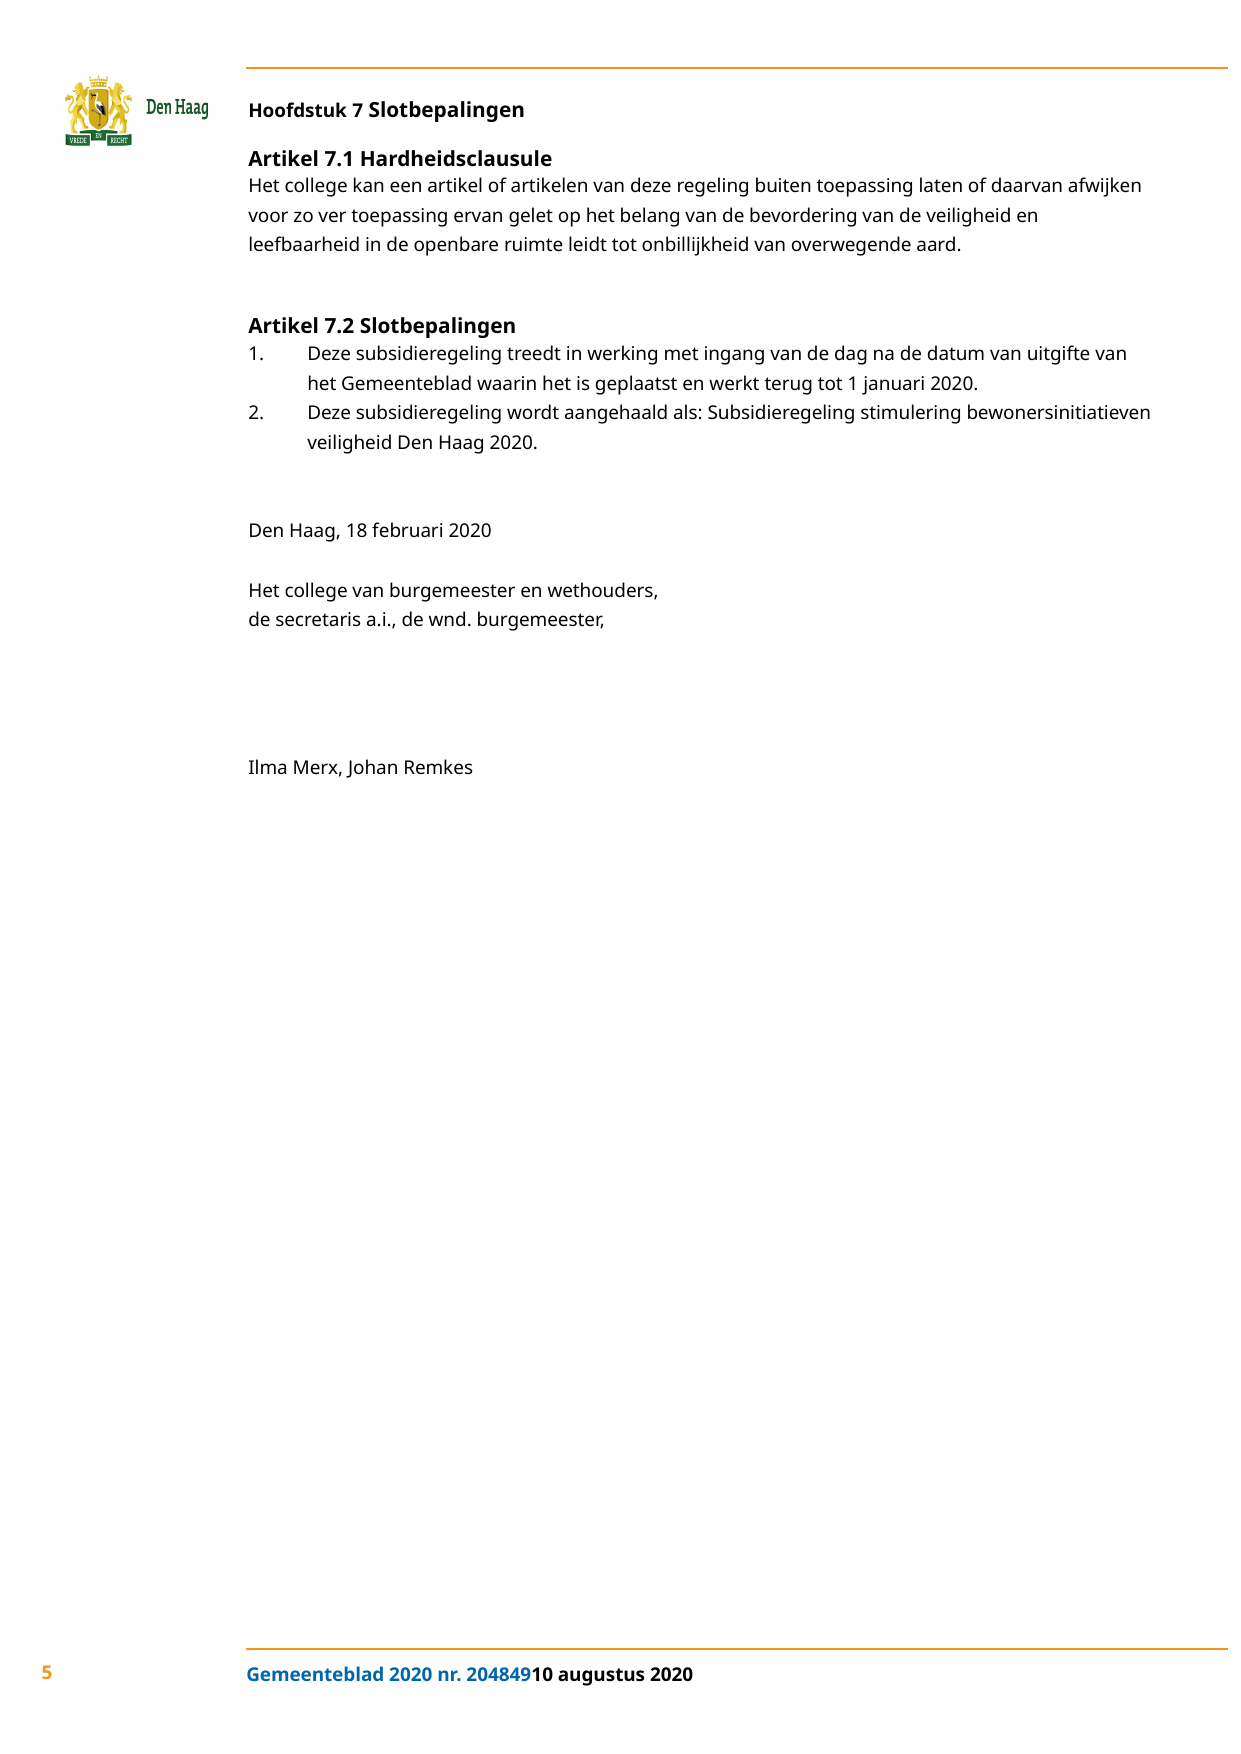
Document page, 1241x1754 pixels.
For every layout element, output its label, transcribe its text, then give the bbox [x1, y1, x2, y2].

text Artikel 7.1 Hardheidsclausule [248, 144, 1152, 172]
text Ilma Merx, Johan Remkes [248, 754, 1152, 780]
text Den Haag, 18 februari 2020 [248, 518, 1152, 543]
text Hoofdstuk 7 Slotbepalingen [248, 95, 1152, 123]
text Artikel 7.2 Slotbepalingen [248, 312, 1152, 340]
text Het college kan een artikel of artikelen van deze regeling buiten toepassing laten of daarvan afwijken voor zo ver toepassing ervan gelet op het belang van de bevordering van de veiligheid en leefbaarheid in de openbare ruimte leidt tot onbillijkheid van overwegende aard. [248, 172, 1152, 257]
list Deze subsidieregeling wordt aangehaald als: Subsidieregeling stimulering bewonersinitiatieven veiligheid Den Haag 2020. [248, 399, 1152, 454]
text de secretaris a.i., de wnd. burgemeester, [248, 606, 1152, 632]
list Deze subsidieregeling treedt in werking met ingang van de dag na de datum van uitgifte van het Gemeenteblad waarin het is geplaatst en werkt terug tot 1 januari 2020. [248, 340, 1152, 395]
text Het college van burgemeester en wethouders, [248, 577, 1152, 602]
picture [41, 47, 231, 172]
